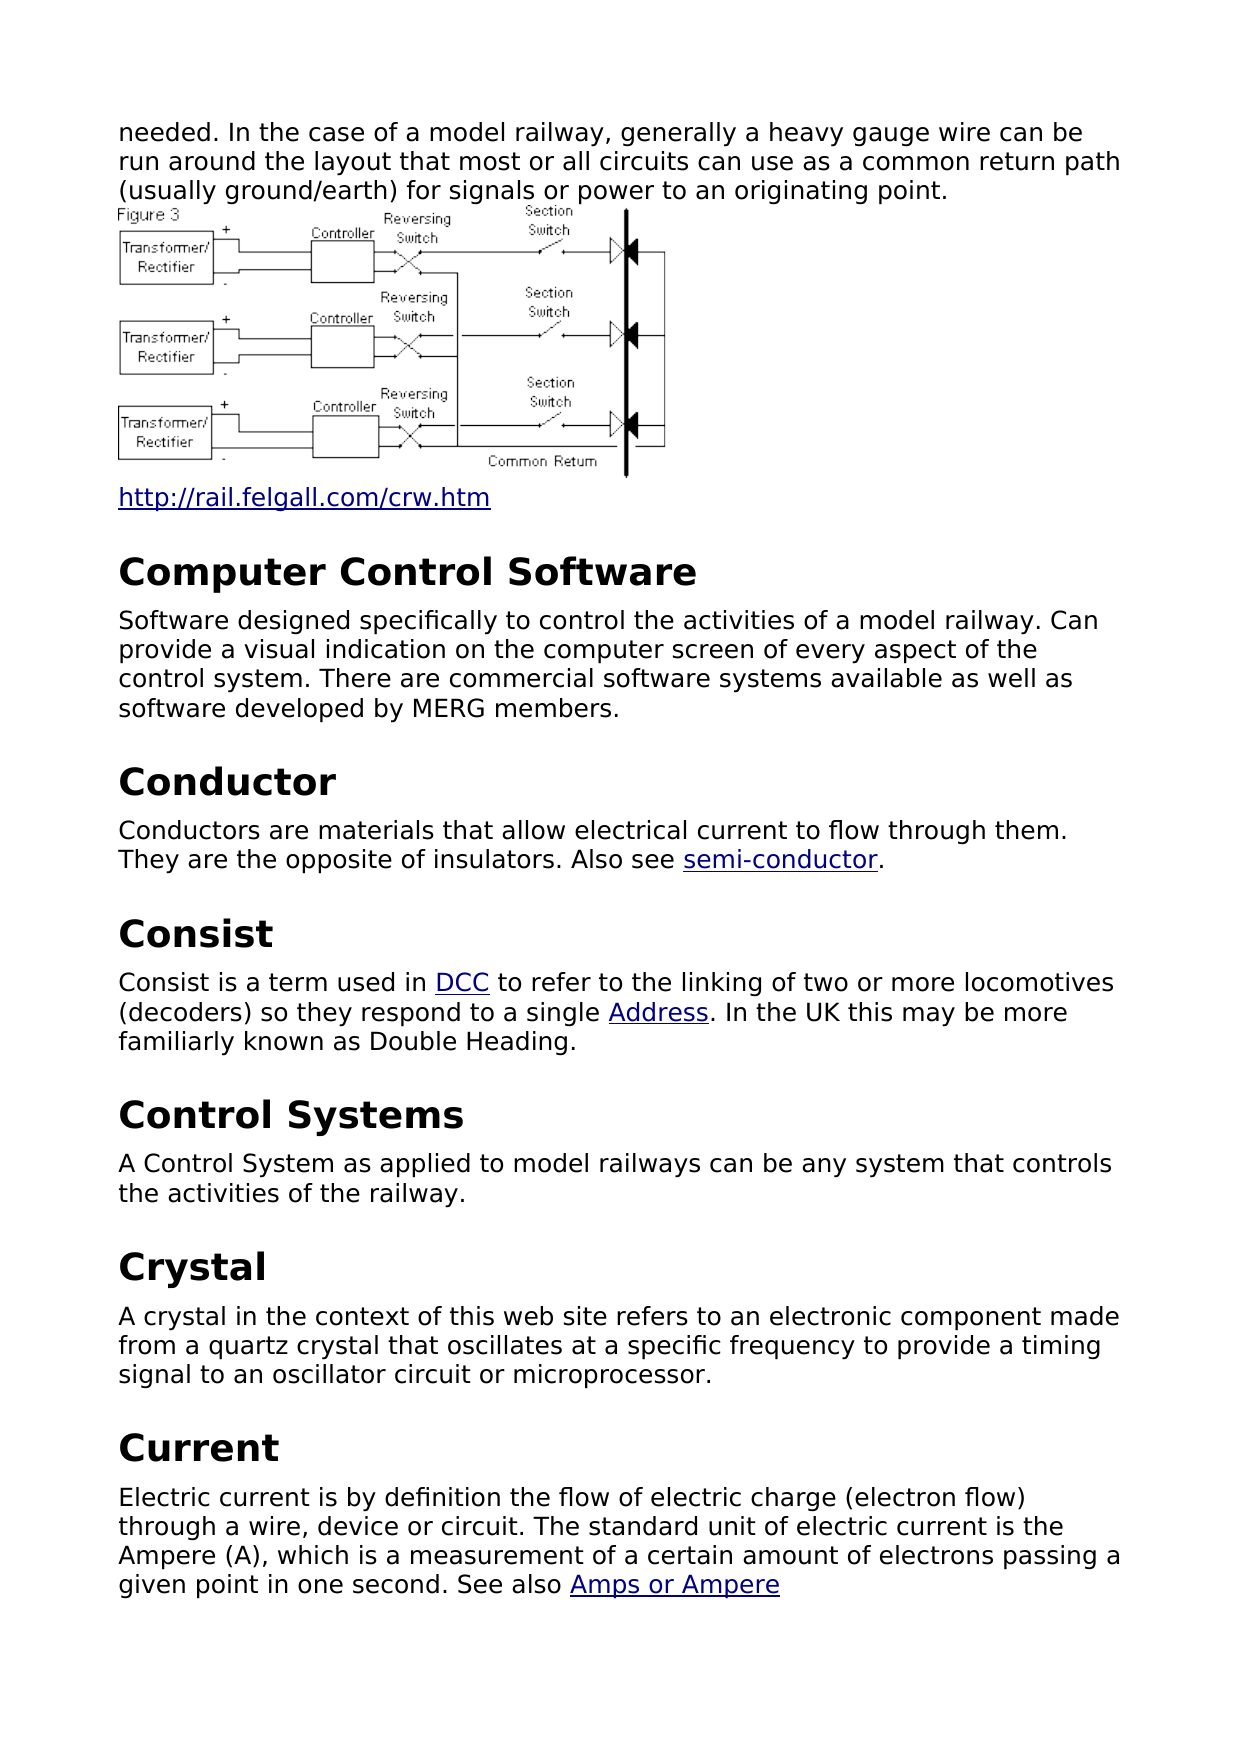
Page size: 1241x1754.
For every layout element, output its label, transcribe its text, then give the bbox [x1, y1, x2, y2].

text A Control System as applied to model railways can be any system that controls the activities of the railway. [118, 1150, 1122, 1208]
subtitle Consist [118, 912, 1122, 956]
text Electric current is by definition the flow of electric charge (electron flow) through a wire, device or circuit. The standard unit of electric current is the Ampere (A), which is a measurement of a certain amount of electrons passing a given point in one second. See also Amps or Ampere [118, 1483, 1122, 1599]
subtitle Control Systems [118, 1093, 1122, 1137]
subtitle Computer Control Software [118, 550, 1122, 594]
text A crystal in the context of this web site refers to an electronic component made from a quartz crystal that oscillates at a specific frequency to provide a timing signal to an oscillator circuit or microprocessor. [118, 1302, 1122, 1389]
text needed. In the case of a model railway, generally a heavy gauge wire can be run around the layout that most or all circuits can use as a common return path (usually ground/earth) for signals or power to an originating point. http://rail.felgall.com/crw.htm [118, 118, 1122, 513]
subtitle Conductor [118, 760, 1122, 804]
text Software designed specifically to control the activities of a model railway. Can provide a visual indication on the computer screen of every aspect of the control system. There are commercial software systems available as well as software developed by MERG members. [118, 606, 1122, 723]
text Conductors are materials that allow electrical current to flow through them. They are the opposite of insulators. Also see semi-conductor. [118, 817, 1122, 875]
text Consist is a term used in DCC to refer to the linking of two or more locomotives (decoders) so they respond to a single Address. In the UK this may be more familiarly known as Double Heading. [118, 968, 1122, 1056]
subtitle Current [118, 1427, 1122, 1470]
subtitle Crystal [118, 1246, 1122, 1289]
picture [118, 205, 665, 478]
